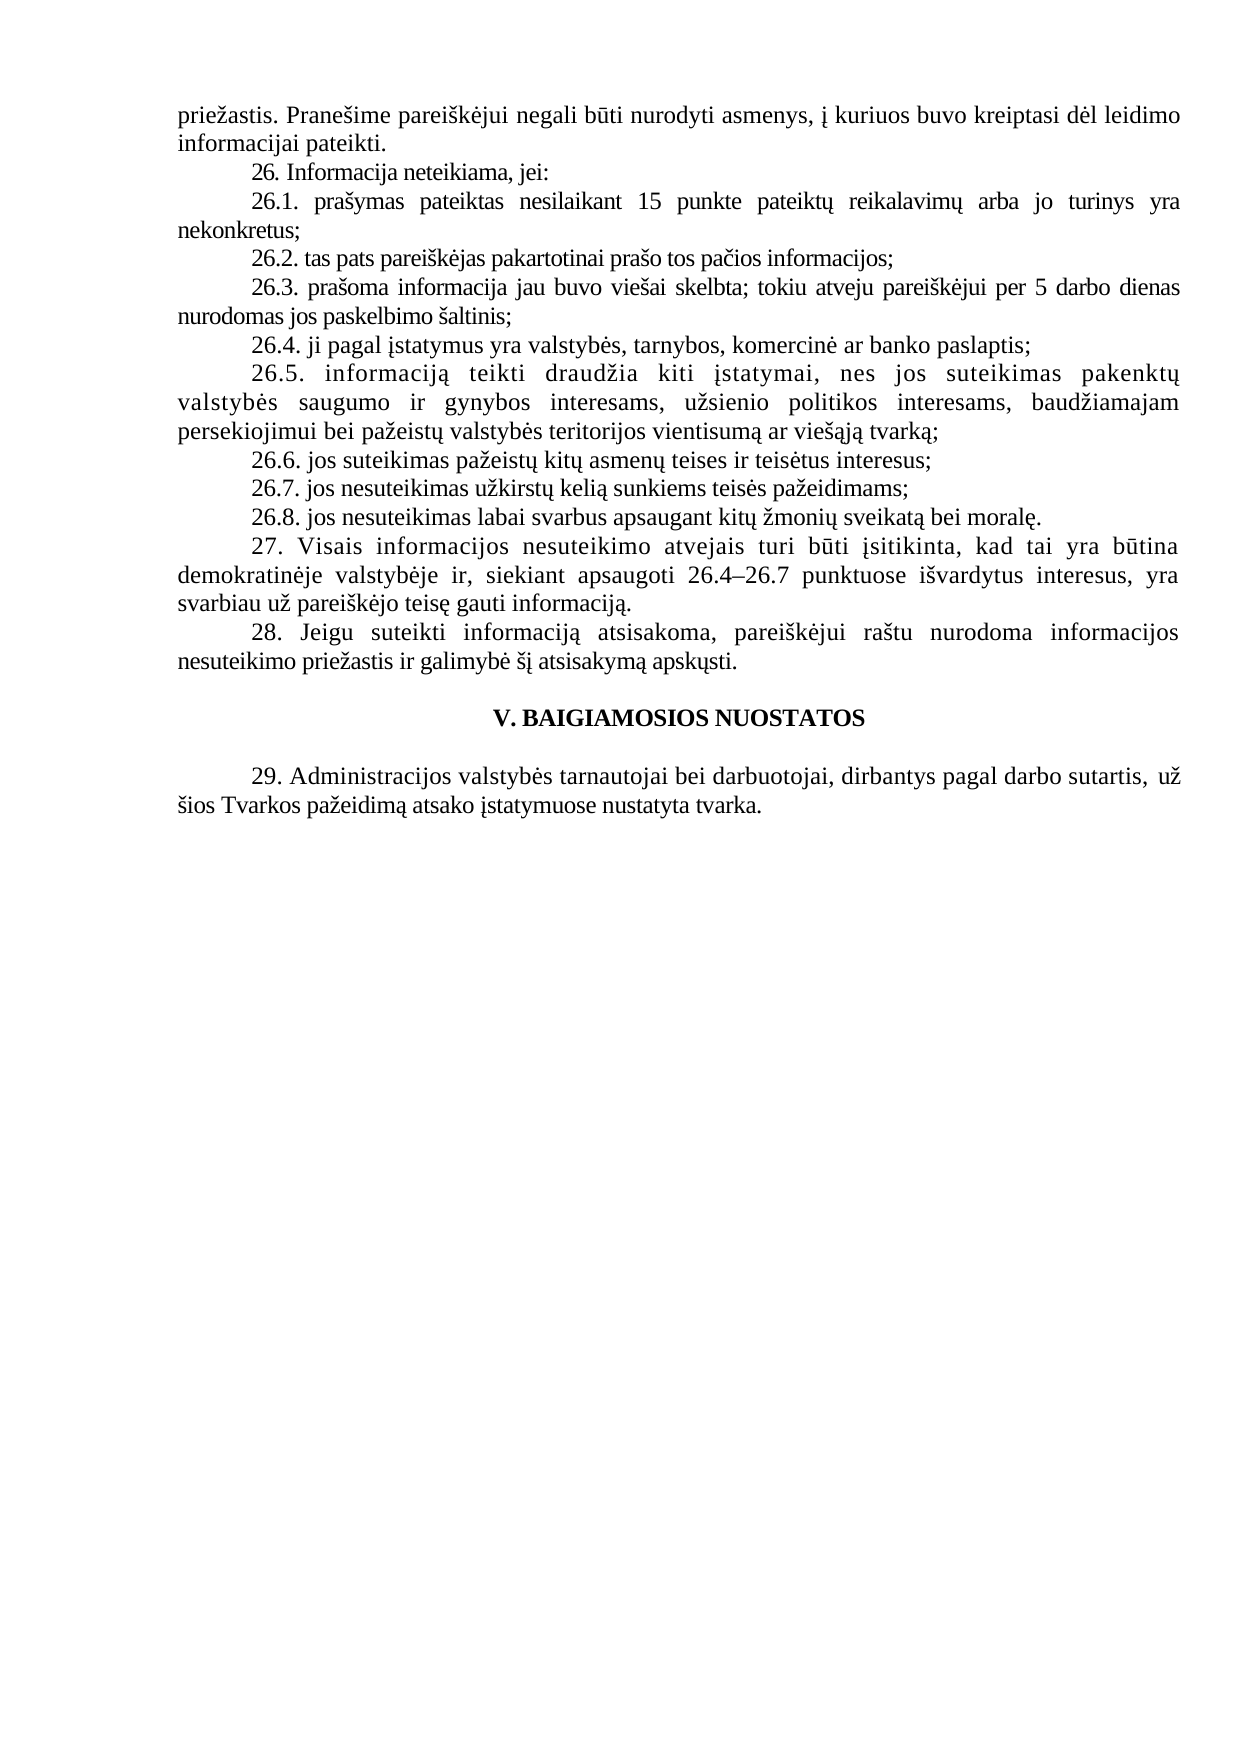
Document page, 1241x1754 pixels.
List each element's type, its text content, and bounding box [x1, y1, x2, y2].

text 27. Visais informacijos nesuteikimo atvejais turi būti įsitikinta, kad tai yra būtina demokratinėje valstybėje ir, siekiant apsaugoti 26.4–26.7 punktuose išvardytus interesus, yra svarbiau už pareiškėjo teisę gauti informaciją. [177, 531, 1181, 617]
text V. BAIGIAMOSIOS NUOSTATOS [177, 703, 1181, 732]
text 26.1. prašymas pateiktas nesilaikant 15 punkte pateiktų reikalavimų arba jo turinys yra nekonkretus; [177, 186, 1181, 243]
text 28. Jeigu suteikti informaciją atsisakoma, pareiškėjui raštu nurodoma informacijos nesuteikimo priežastis ir galimybė šį atsisakymą apskųsti. [177, 617, 1181, 675]
text 26.5. informaciją teikti draudžia kiti įstatymai, nes jos suteikimas pakenktų valstybės saugumo ir gynybos interesams, užsienio politikos interesams, baudžiamajam persekiojimui bei pažeistų valstybės teritorijos vientisumą ar viešąją tvarką; [177, 358, 1181, 445]
text 26.8. jos nesuteikimas labai svarbus apsaugant kitų žmonių sveikatą bei moralę. [177, 502, 1181, 531]
text 26.4. ji pagal įstatymus yra valstybės, tarnybos, komercinė ar banko paslaptis; [177, 330, 1181, 358]
text 26.2. tas pats pareiškėjas pakartotinai prašo tos pačios informacijos; [177, 243, 1181, 272]
text 26. Informacija neteikiama, jei: [177, 157, 1181, 186]
text 29. Administracijos valstybės tarnautojai bei darbuotojai, dirbantys pagal darbo sutartis, už šios Tvarkos pažeidimą atsako įstatymuose nustatyta tvarka. [177, 761, 1181, 818]
text 26.3. prašoma informacija jau buvo viešai skelbta; tokiu atveju pareiškėjui per 5 darbo dienas nurodomas jos paskelbimo šaltinis; [177, 272, 1181, 330]
text 26.7. jos nesuteikimas užkirstų kelią sunkiems teisės pažeidimams; [177, 473, 1181, 502]
text 26.6. jos suteikimas pažeistų kitų asmenų teises ir teisėtus interesus; [177, 445, 1181, 473]
text priežastis. Pranešime pareiškėjui negali būti nurodyti asmenys, į kuriuos buvo kreiptasi dėl leidimo informacijai pateikti. [177, 100, 1181, 157]
